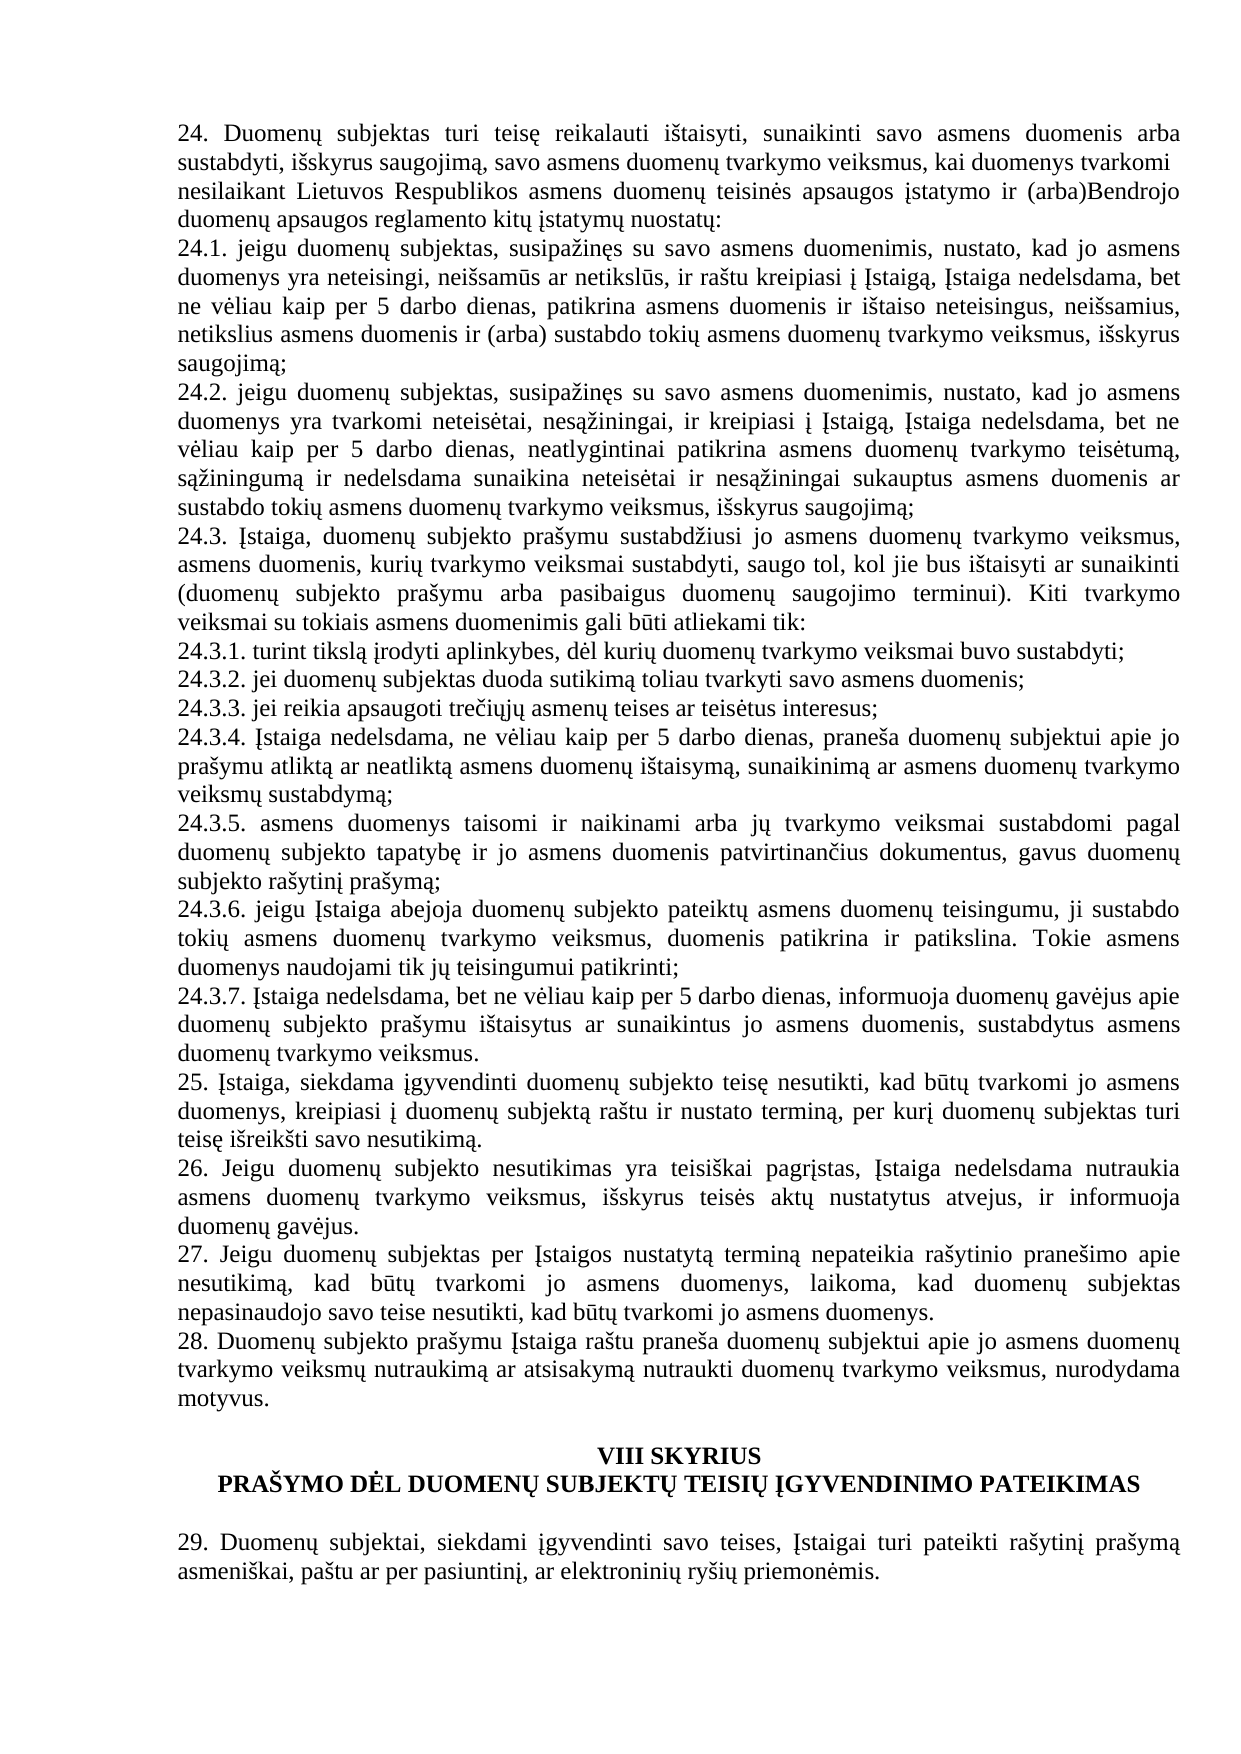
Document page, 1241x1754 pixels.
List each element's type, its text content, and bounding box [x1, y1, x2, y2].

text VIII SKYRIUS [177, 1441, 1181, 1469]
text 24.3.5. asmens duomenys taisomi ir naikinami arba jų tvarkymo veiksmai sustabdomi pagal duomenų subjekto tapatybę ir jo asmens duomenis patvirtinančius dokumentus, gavus duomenų subjekto rašytinį prašymą; [177, 808, 1181, 894]
text 26. Jeigu duomenų subjekto nesutikimas yra teisiškai pagrįstas, Įstaiga nedelsdama nutraukia asmens duomenų tvarkymo veiksmus, išskyrus teisės aktų nustatytus atvejus, ir informuoja duomenų gavėjus. [177, 1153, 1181, 1239]
text nesilaikant Lietuvos Respublikos asmens duomenų teisinės apsaugos įstatymo ir (arba)Bendrojo duomenų apsaugos reglamento kitų įstatymų nuostatų: [177, 176, 1181, 233]
text 24.3.3. jei reikia apsaugoti trečiųjų asmenų teises ar teisėtus interesus; [177, 693, 1181, 722]
text 27. Jeigu duomenų subjektas per Įstaigos nustatytą terminą nepateikia rašytinio pranešimo apie nesutikimą, kad būtų tvarkomi jo asmens duomenys, laikoma, kad duomenų subjektas nepasinaudojo savo teise nesutikti, kad būtų tvarkomi jo asmens duomenys. [177, 1239, 1181, 1326]
text 29. Duomenų subjektai, siekdami įgyvendinti savo teises, Įstaigai turi pateikti rašytinį prašymą asmeniškai, paštu ar per pasiuntinį, ar elektroninių ryšių priemonėmis. [177, 1527, 1181, 1584]
text 24.3.2. jei duomenų subjektas duoda sutikimą toliau tvarkyti savo asmens duomenis; [177, 664, 1181, 693]
text 24.3.7. Įstaiga nedelsdama, bet ne vėliau kaip per 5 darbo dienas, informuoja duomenų gavėjus apie duomenų subjekto prašymu ištaisytus ar sunaikintus jo asmens duomenis, sustabdytus asmens duomenų tvarkymo veiksmus. [177, 981, 1181, 1067]
text 25. Įstaiga, siekdama įgyvendinti duomenų subjekto teisę nesutikti, kad būtų tvarkomi jo asmens duomenys, kreipiasi į duomenų subjektą raštu ir nustato terminą, per kurį duomenų subjektas turi teisę išreikšti savo nesutikimą. [177, 1067, 1181, 1153]
text 24.1. jeigu duomenų subjektas, susipažinęs su savo asmens duomenimis, nustato, kad jo asmens duomenys yra neteisingi, neišsamūs ar netikslūs, ir raštu kreipiasi į Įstaigą, Įstaiga nedelsdama, bet ne vėliau kaip per 5 darbo dienas, patikrina asmens duomenis ir ištaiso neteisingus, neišsamius, netikslius asmens duomenis ir (arba) sustabdo tokių asmens duomenų tvarkymo veiksmus, išskyrus saugojimą; [177, 233, 1181, 377]
text 24.2. jeigu duomenų subjektas, susipažinęs su savo asmens duomenimis, nustato, kad jo asmens duomenys yra tvarkomi neteisėtai, nesąžiningai, ir kreipiasi į Įstaigą, Įstaiga nedelsdama, bet ne vėliau kaip per 5 darbo dienas, neatlygintinai patikrina asmens duomenų tvarkymo teisėtumą, sąžiningumą ir nedelsdama sunaikina neteisėtai ir nesąžiningai sukauptus asmens duomenis ar sustabdo tokių asmens duomenų tvarkymo veiksmus, išskyrus saugojimą; [177, 377, 1181, 521]
text 24.3. Įstaiga, duomenų subjekto prašymu sustabdžiusi jo asmens duomenų tvarkymo veiksmus, asmens duomenis, kurių tvarkymo veiksmai sustabdyti, saugo tol, kol jie bus ištaisyti ar sunaikinti (duomenų subjekto prašymu arba pasibaigus duomenų saugojimo terminui). Kiti tvarkymo veiksmai su tokiais asmens duomenimis gali būti atliekami tik: [177, 521, 1181, 636]
text 24. Duomenų subjektas turi teisę reikalauti ištaisyti, sunaikinti savo asmens duomenis arba sustabdyti, išskyrus saugojimą, savo asmens duomenų tvarkymo veiksmus, kai duomenys tvarkomi [177, 118, 1181, 176]
text 24.3.4. Įstaiga nedelsdama, ne vėliau kaip per 5 darbo dienas, praneša duomenų subjektui apie jo prašymu atliktą ar neatliktą asmens duomenų ištaisymą, sunaikinimą ar asmens duomenų tvarkymo veiksmų sustabdymą; [177, 722, 1181, 808]
text 24.3.6. jeigu Įstaiga abejoja duomenų subjekto pateiktų asmens duomenų teisingumu, ji sustabdo tokių asmens duomenų tvarkymo veiksmus, duomenis patikrina ir patikslina. Tokie asmens duomenys naudojami tik jų teisingumui patikrinti; [177, 894, 1181, 981]
text PRAŠYMO DĖL DUOMENŲ SUBJEKTŲ TEISIŲ ĮGYVENDINIMO PATEIKIMAS [177, 1469, 1181, 1498]
text 24.3.1. turint tikslą įrodyti aplinkybes, dėl kurių duomenų tvarkymo veiksmai buvo sustabdyti; [177, 636, 1181, 664]
text 28. Duomenų subjekto prašymu Įstaiga raštu praneša duomenų subjektui apie jo asmens duomenų tvarkymo veiksmų nutraukimą ar atsisakymą nutraukti duomenų tvarkymo veiksmus, nurodydama motyvus. [177, 1326, 1181, 1412]
